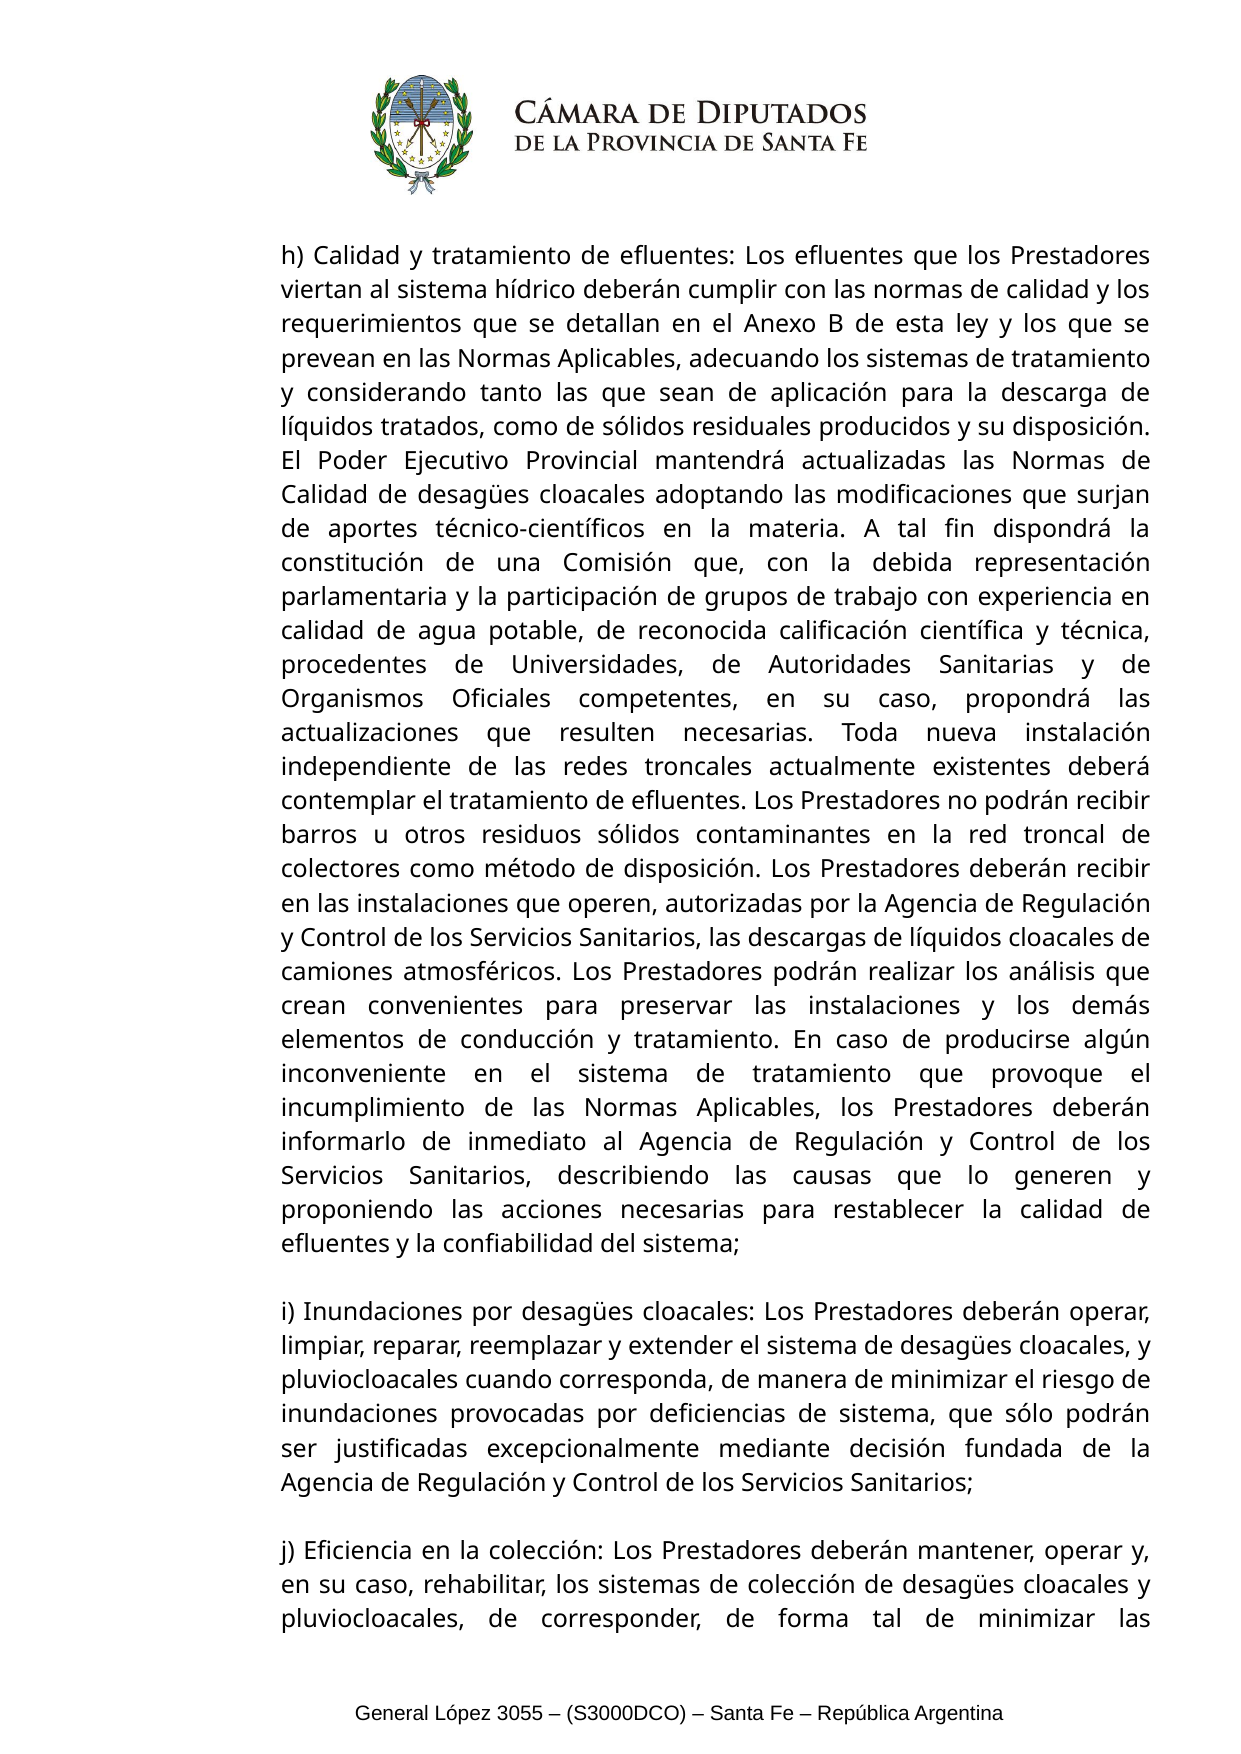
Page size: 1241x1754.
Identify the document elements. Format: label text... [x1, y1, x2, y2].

text i) Inundaciones por desagües cloacales: Los Prestadores deberán operar, limpiar, reparar, reemplazar y extender el sistema de desagües cloacales, y pluviocloacales cuando corresponda, de manera de minimizar el riesgo de inundaciones provocadas por deficiencias de sistema, que sólo podrán ser justificadas excepcionalmente mediante decisión fundada de la Agencia de Regulación y Control de los Servicios Sanitarios; [281, 1294, 1152, 1498]
text j) Eficiencia en la colección: Los Prestadores deberán mantener, operar y, en su caso, rehabilitar, los sistemas de colección de desagües cloacales y pluviocloacales, de corresponder, de forma tal de minimizar las [281, 1532, 1152, 1634]
picture [370, 75, 867, 199]
text h) Calidad y tratamiento de efluentes: Los efluentes que los Prestadores viertan al sistema hídrico deberán cumplir con las normas de calidad y los requerimientos que se detallan en el Anexo B de esta ley y los que se prevean en las Normas Aplicables, adecuando los sistemas de tratamiento y considerando tanto las que sean de aplicación para la descarga de líquidos tratados, como de sólidos residuales producidos y su disposición. El Poder Ejecutivo Provincial mantendrá actualizadas las Normas de Calidad de desagües cloacales adoptando las modificaciones que surjan de aportes técnico-científicos en la materia. A tal fin dispondrá la constitución de una Comisión que, con la debida representación parlamentaria y la participación de grupos de trabajo con experiencia en calidad de agua potable, de reconocida calificación científica y técnica, procedentes de Universidades, de Autoridades Sanitarias y de Organismos Oficiales competentes, en su caso, propondrá las actualizaciones que resulten necesarias. Toda nueva instalación independiente de las redes troncales actualmente existentes deberá contemplar el tratamiento de efluentes. Los Prestadores no podrán recibir barros u otros residuos sólidos contaminantes en la red troncal de colectores como método de disposición. Los Prestadores deberán recibir en las instalaciones que operen, autorizadas por la Agencia de Regulación y Control de los Servicios Sanitarios, las descargas de líquidos cloacales de camiones atmosféricos. Los Prestadores podrán realizar los análisis que crean convenientes para preservar las instalaciones y los demás elementos de conducción y tratamiento. En caso de producirse algún inconveniente en el sistema de tratamiento que provoque el incumplimiento de las Normas Aplicables, los Prestadores deberán informarlo de inmediato al Agencia de Regulación y Control de los Servicios Sanitarios, describiendo las causas que lo generen y proponiendo las acciones necesarias para restablecer la calidad de efluentes y la confiabilidad del sistema; [281, 238, 1152, 1260]
